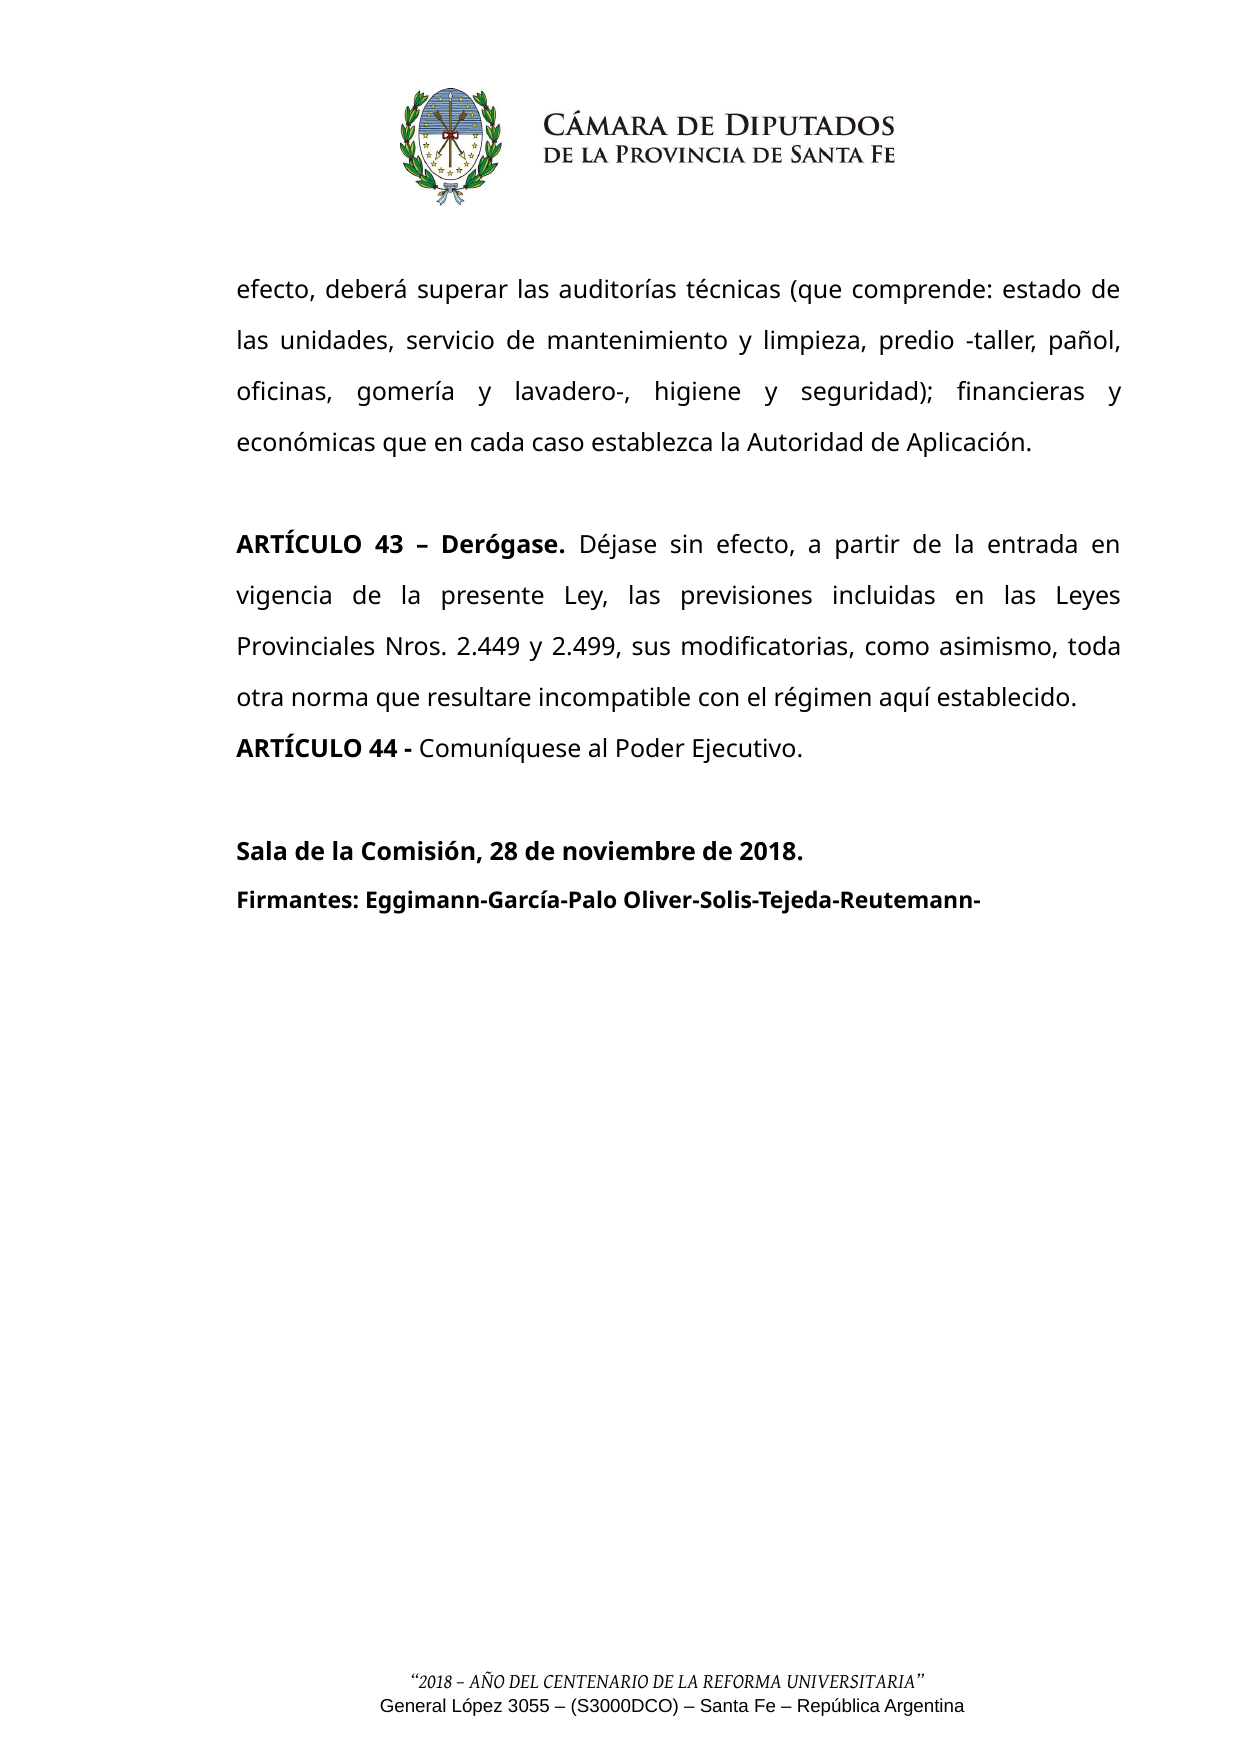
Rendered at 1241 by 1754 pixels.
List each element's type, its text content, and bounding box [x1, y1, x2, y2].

text efecto, deberá superar las auditorías técnicas (que comprende: estado de las unidades, servicio de mantenimiento y limpieza, predio -taller, pañol, oficinas, gomería y lavadero-, higiene y seguridad); financieras y económicas que en cada caso establezca la Autoridad de Aplicación. [236, 272, 1122, 459]
picture [400, 88, 895, 210]
text ARTÍCULO 44 - Comuníquese al Poder Ejecutivo. [236, 731, 1122, 765]
text Firmantes: Eggimann-García-Palo Oliver-Solis-Tejeda-Reutemann- [236, 884, 1122, 915]
text Sala de la Comisión, 28 de noviembre de 2018. [236, 833, 1122, 867]
text ARTÍCULO 43 – Derógase. Déjase sin efecto, a partir de la entrada en vigencia de la presente Ley, las previsiones incluidas en las Leyes Provinciales Nros. 2.449 y 2.499, sus modificatorias, como asimismo, toda otra norma que resultare incompatible con el régimen aquí establecido. [236, 527, 1122, 714]
